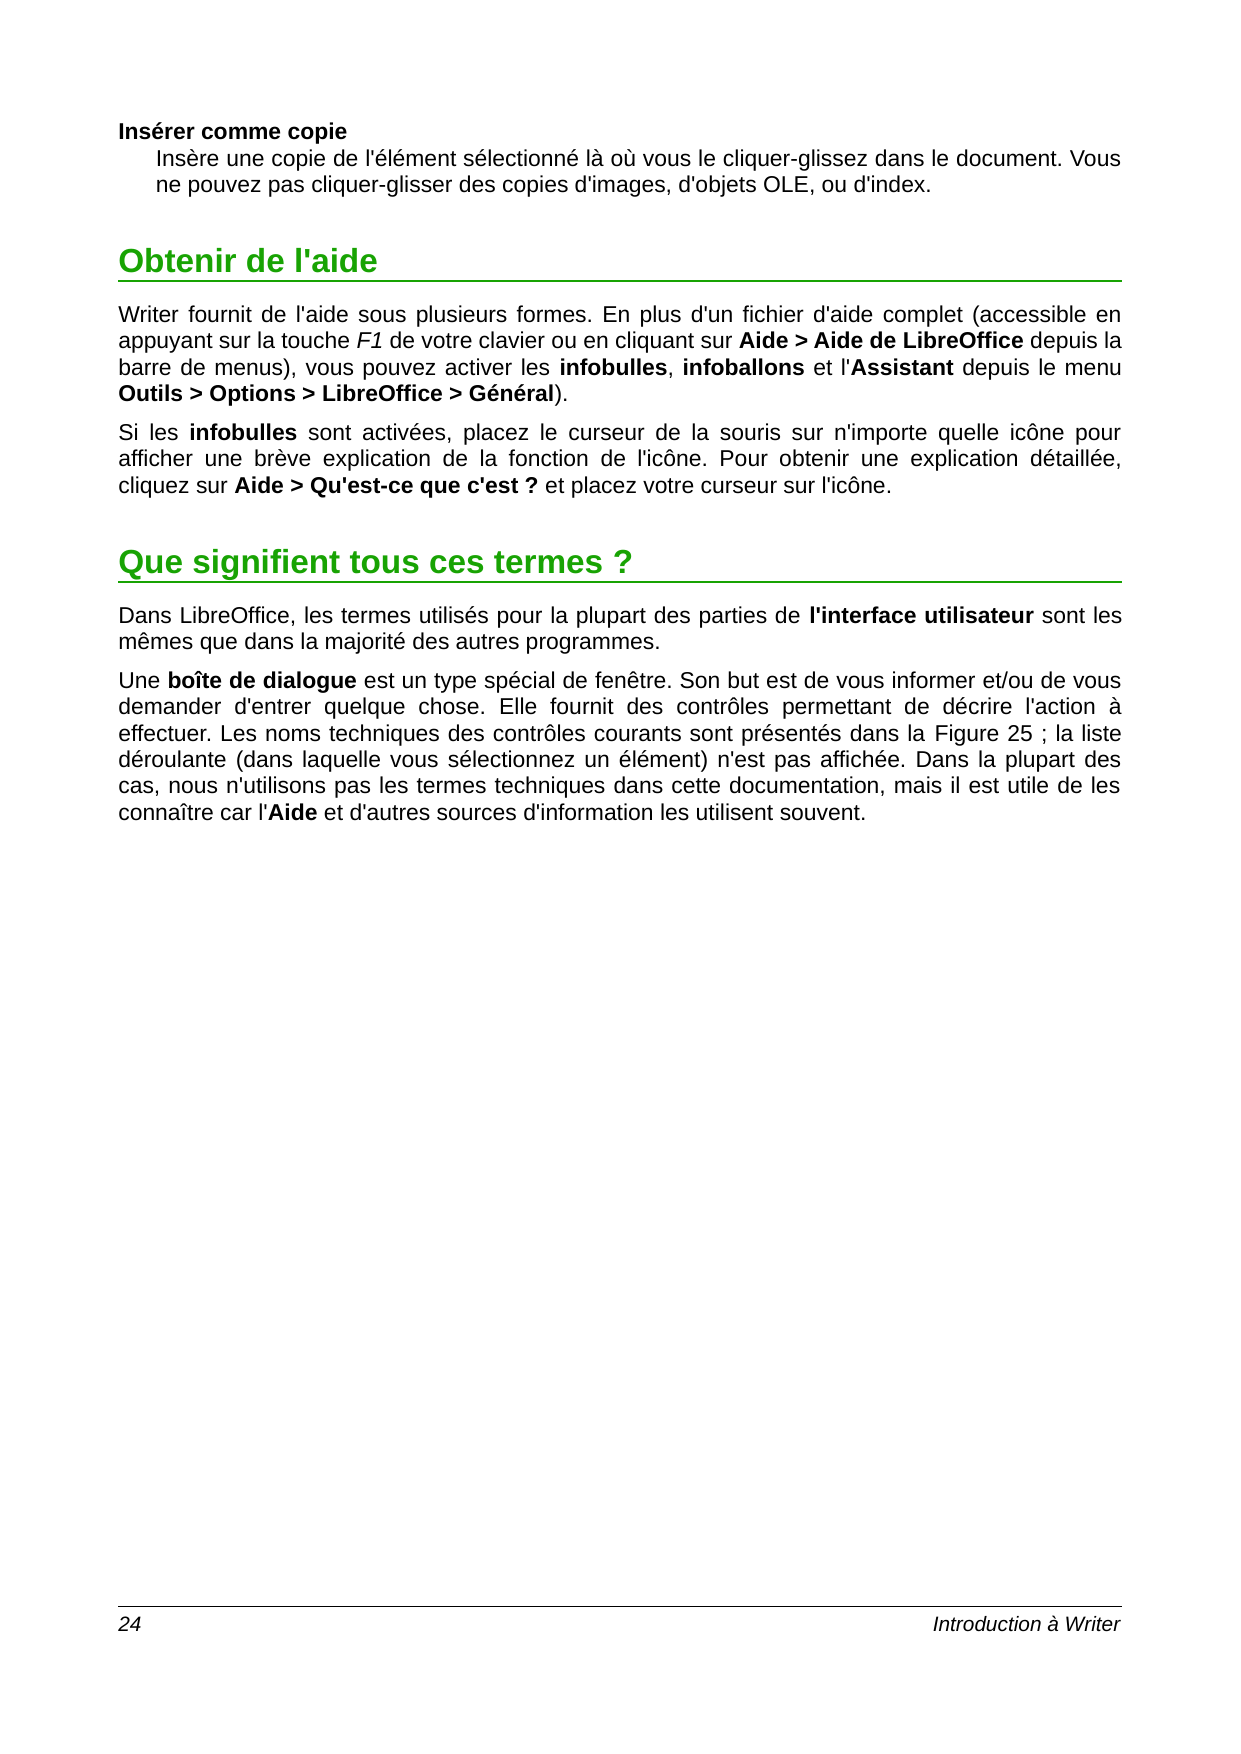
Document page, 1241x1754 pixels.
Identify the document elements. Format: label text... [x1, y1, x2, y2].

subtitle Que signifient tous ces termes ? [118, 542, 1122, 581]
text Insère une copie de l'élément sélectionné là où vous le cliquer-glissez dans le document. Vous ne pouvez pas cliquer-glisser des copies d'images, d'objets OLE, ou d'index. [156, 144, 1122, 197]
text Writer fournit de l'aide sous plusieurs formes. En plus d'un fichier d'aide complet (accessible en appuyant sur la touche F1 de votre clavier ou en cliquant sur Aide > Aide de LibreOffice depuis la barre de menus), vous pouvez activer les infobulles, infoballons et l'Assistant depuis le menu Outils > Options > LibreOffice > Général). [118, 301, 1122, 406]
text Une boîte de dialogue est un type spécial de fenêtre. Son but est de vous informer et/ou de vous demander d'entrer quelque chose. Elle fournit des contrôles permettant de décrire l'action à effectuer. Les noms techniques des contrôles courants sont présentés dans la Figure 25 ; la liste déroulante (dans laquelle vous sélectionnez un élément) n'est pas affichée. Dans la plupart des cas, nous n'utilisons pas les termes techniques dans cette documentation, mais il est utile de les connaître car l'Aide et d'autres sources d'information les utilisent souvent. [118, 667, 1122, 825]
text Dans LibreOffice, les termes utilisés pour la plupart des parties de l'interface utilisateur sont les mêmes que dans la majorité des autres programmes. [118, 602, 1122, 654]
text Insérer comme copie [118, 118, 1122, 144]
text Si les infobulles sont activées, placez le curseur de la souris sur n'importe quelle icône pour afficher une brève explication de la fonction de l'icône. Pour obtenir une explication détaillée, cliquez sur Aide > Qu'est-ce que c'est ? et placez votre curseur sur l'icône. [118, 419, 1122, 498]
subtitle Obtenir de l'aide [118, 242, 1122, 280]
